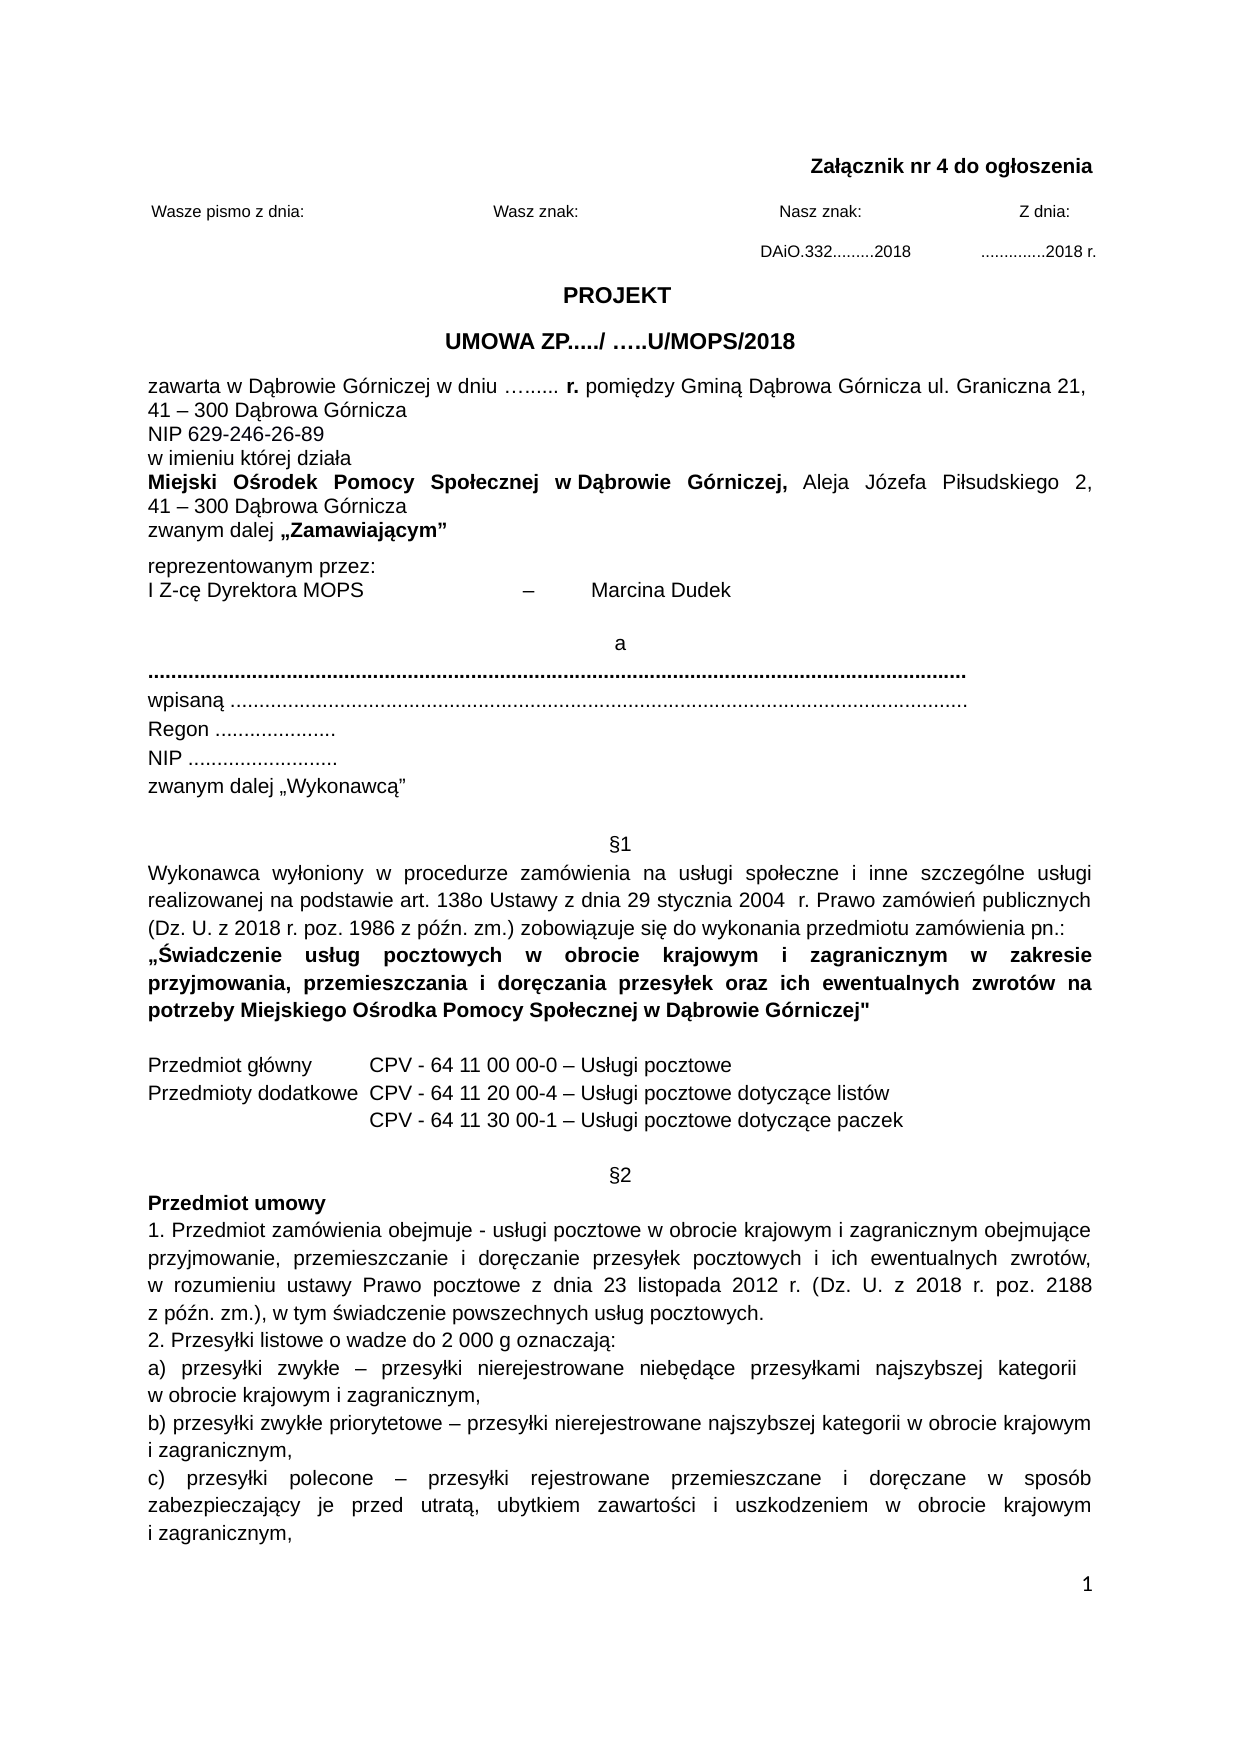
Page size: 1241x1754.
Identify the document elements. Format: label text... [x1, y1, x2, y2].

text Wykonawca wyłoniony w procedurze zamówienia na usługi społeczne i inne szczególne usługi realizowanej na podstawie art. 138o Ustawy z dnia 29 stycznia 2004 r. Prawo zamówień publicznych (Dz. U. z 2018 r. poz. 1986 z późn. zm.) zobowiązuje się do wykonania przedmiotu zamówienia pn.: [148, 861, 1093, 939]
text c) przesyłki polecone – przesyłki rejestrowane przemieszczane i doręczane w sposób zabezpieczający je przed utratą, ubytkiem zawartości i uszkodzeniem w obrocie krajowym i zagranicznym, [148, 1466, 1093, 1544]
text Miejski Ośrodek Pomocy Społecznej w Dąbrowie Górniczej, Aleja Józefa Piłsudskiego 2, 41 – 300 Dąbrowa Górnicza [148, 470, 1093, 518]
text Przedmiot umowy [148, 1191, 1093, 1214]
text NIP .......................... [148, 746, 1093, 769]
text zawarta w Dąbrowie Górniczej w dniu …...... r. pomiędzy Gminą Dąbrowa Górnicza ul. Graniczna 21, 41 – 300 Dąbrowa Górnicza [148, 374, 1093, 422]
table_cell DAiO.332.........2018 ..............2018 r. [691, 242, 1150, 282]
text CPV - 64 11 30 00-1 – Usługi pocztowe dotyczące paczek [148, 1108, 1093, 1132]
table_header Wasz znak: [493, 202, 691, 242]
text reprezentowanym przez: [148, 554, 1093, 578]
text a) przesyłki zwykłe – przesyłki nierejestrowane niebędące przesyłkami najszybszej kategorii w obrocie krajowym i zagranicznym, [148, 1356, 1093, 1407]
text NIP 629-246-26-89 [148, 422, 1093, 446]
table_header [423, 202, 493, 242]
table_header Nasz znak: Z dnia: [691, 202, 1150, 242]
table_cell [423, 242, 493, 282]
text wpisaną ................................................................................................................................ [148, 688, 1093, 712]
text Regon ..................... [148, 717, 1093, 741]
text .............................................................................................................................................. [148, 659, 1093, 683]
text Przedmioty dodatkowe CPV - 64 11 20 00-4 – Usługi pocztowe dotyczące listów [148, 1081, 1093, 1104]
text Przedmiot główny CPV - 64 11 00 00-0 – Usługi pocztowe [148, 1053, 1093, 1077]
text zwanym dalej „Wykonawcą” [148, 774, 1093, 798]
text 2. Przesyłki listowe o wadze do 2 000 g oznaczają: [148, 1328, 1093, 1352]
text I Z-cę Dyrektora MOPS – Marcina Dudek [148, 578, 1093, 602]
text §2 [148, 1163, 1093, 1187]
text PROJEKT [148, 282, 1093, 308]
text „Świadczenie usług pocztowych w obrocie krajowym i zagranicznym w zakresie przyjmowania, przemieszczania i doręczania przesyłek oraz ich ewentualnych zwrotów na potrzeby Miejskiego Ośrodka Pomocy Społecznej w Dąbrowie Górniczej" [148, 943, 1093, 1022]
text Załącznik nr 4 do ogłoszenia [148, 154, 1093, 178]
text a [148, 631, 1093, 654]
text 1. Przedmiot zamówienia obejmuje - usługi pocztowe w obrocie krajowym i zagranicznym obejmujące przyjmowanie, przemieszczanie i doręczanie przesyłek pocztowych i ich ewentualnych zwrotów, w rozumieniu ustawy Prawo pocztowe z dnia 23 listopada 2012 r. (Dz. U. z 2018 r. poz. 2188 z późn. zm.), w tym świadczenie powszechnych usług pocztowych. [148, 1218, 1093, 1324]
text zwanym dalej „Zamawiającym” [148, 518, 1093, 542]
text UMOWA ZP...../ …..U/MOPS/2018 [148, 328, 1093, 354]
table_header Wasze pismo z dnia: [147, 202, 423, 242]
text b) przesyłki zwykłe priorytetowe – przesyłki nierejestrowane najszybszej kategorii w obrocie krajowym i zagranicznym, [148, 1411, 1093, 1462]
table_cell [147, 242, 423, 282]
text §1 [148, 832, 1093, 856]
table_cell [493, 242, 691, 282]
text w imieniu której działa [148, 446, 1093, 470]
